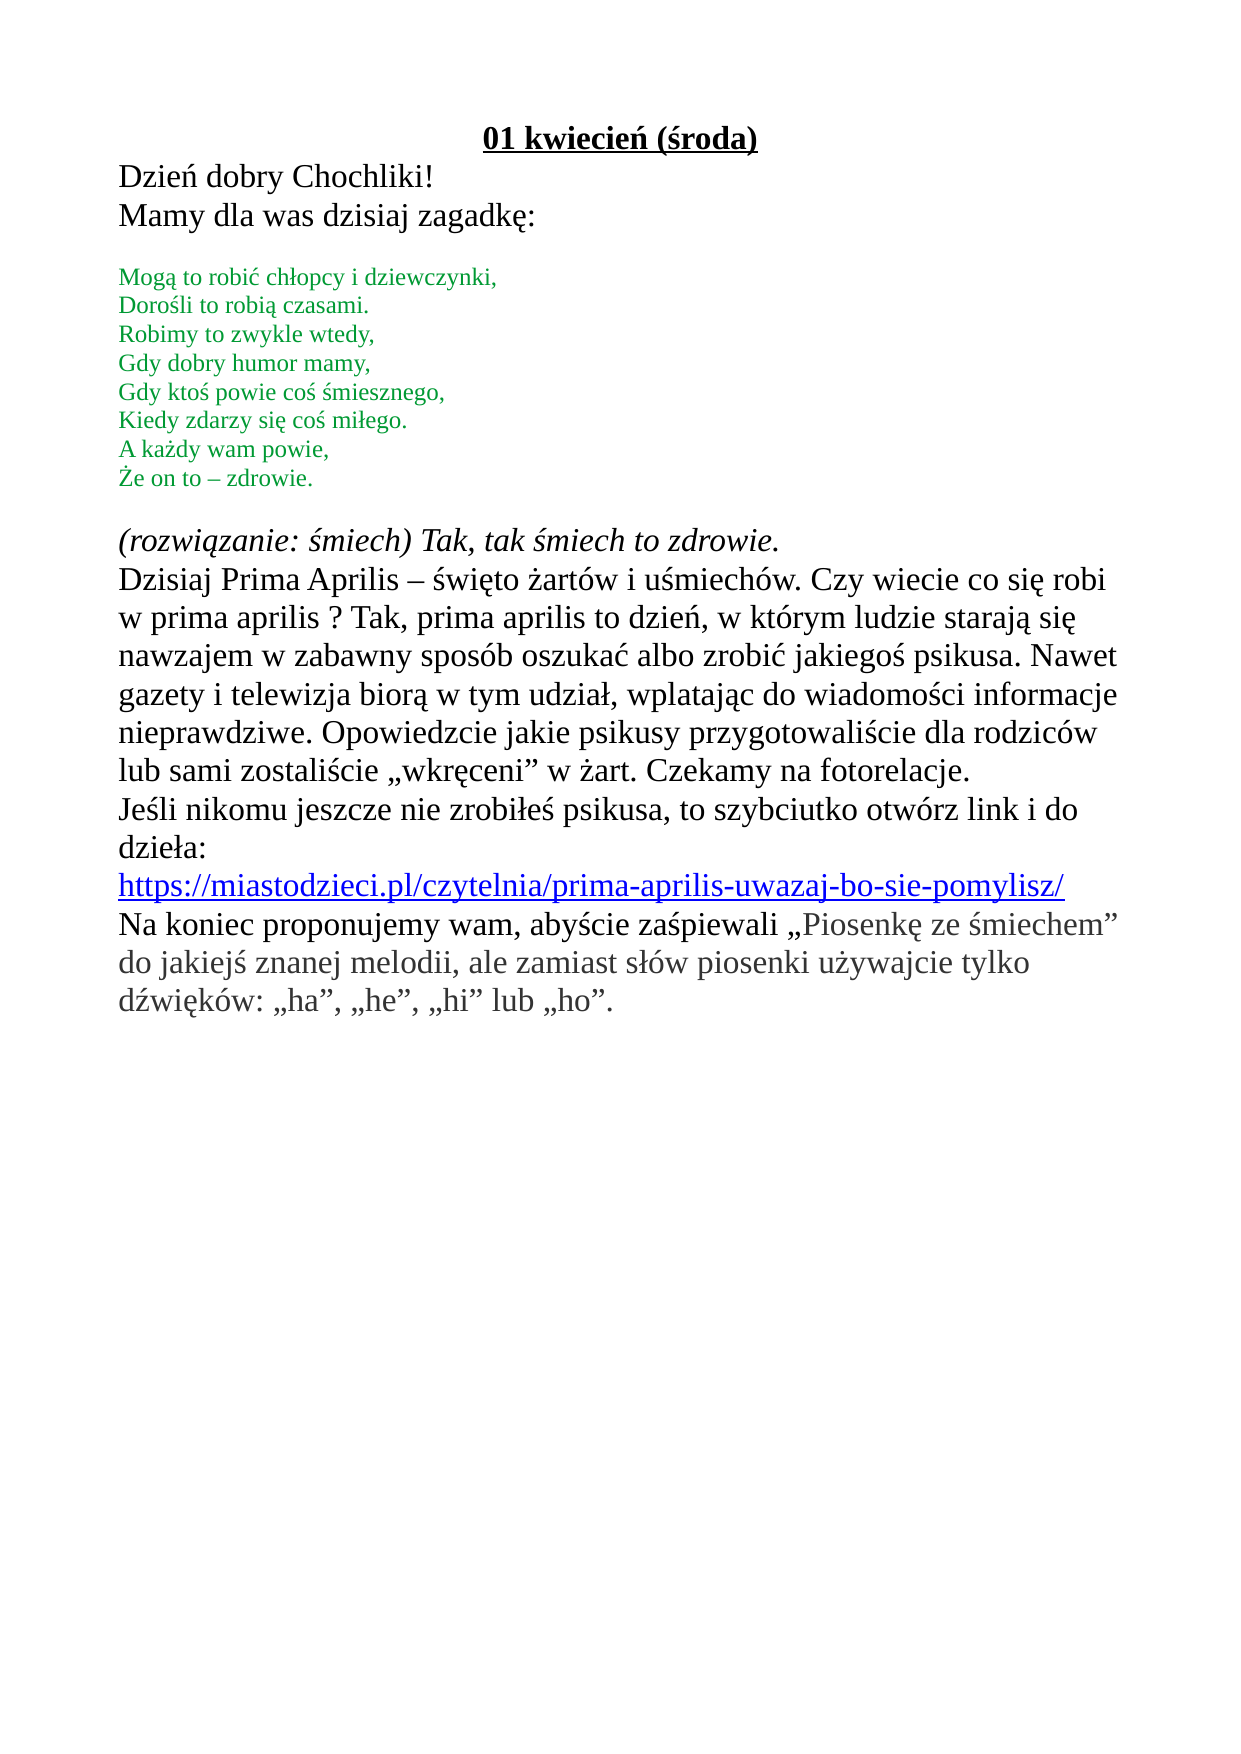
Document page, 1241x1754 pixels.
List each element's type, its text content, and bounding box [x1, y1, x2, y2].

text 01 kwiecień (środa) [118, 118, 1122, 156]
text Dzisiaj Prima Aprilis – święto żartów i uśmiechów. Czy wiecie co się robi w prima aprilis ? Tak, prima aprilis to dzień, w którym ludzie starają się nawzajem w zabawny sposób oszukać albo zrobić jakiegoś psikusa. Nawet gazety i telewizja biorą w tym udział, wplatając do wiadomości informacje nieprawdziwe. Opowiedzcie jakie psikusy przygotowaliście dla rodziców lub sami zostaliście „wkręceni” w żart. Czekamy na fotorelacje. [118, 559, 1122, 789]
text Gdy dobry humor mamy, [118, 348, 1122, 377]
text Mamy dla was dzisiaj zagadkę: [118, 195, 1122, 233]
text Dzień dobry Chochliki! [118, 156, 1122, 195]
text https://miastodzieci.pl/czytelnia/prima-aprilis-uwazaj-bo-sie-pomylisz/ [118, 866, 1122, 904]
text Dorośli to robią czasami. [118, 291, 1122, 319]
text Mogą to robić chłopcy i dziewczynki, [118, 262, 1122, 291]
text Gdy ktoś powie coś śmiesznego, [118, 377, 1122, 406]
text Robimy to zwykle wtedy, [118, 319, 1122, 348]
text A każdy wam powie, [118, 434, 1122, 463]
text Że on to – zdrowie. [118, 463, 1122, 492]
text (rozwiązanie: śmiech) Tak, tak śmiech to zdrowie. [118, 521, 1122, 559]
text Kiedy zdarzy się coś miłego. [118, 406, 1122, 434]
text Na koniec proponujemy wam, abyście zaśpiewali „Piosenkę ze śmiechem” do jakiejś znanej melodii, ale zamiast słów piosenki używajcie tylko dźwięków: „ha”, „he”, „hi” lub „ho”. [118, 904, 1122, 1019]
text Jeśli nikomu jeszcze nie zrobiłeś psikusa, to szybciutko otwórz link i do dzieła: [118, 789, 1122, 866]
